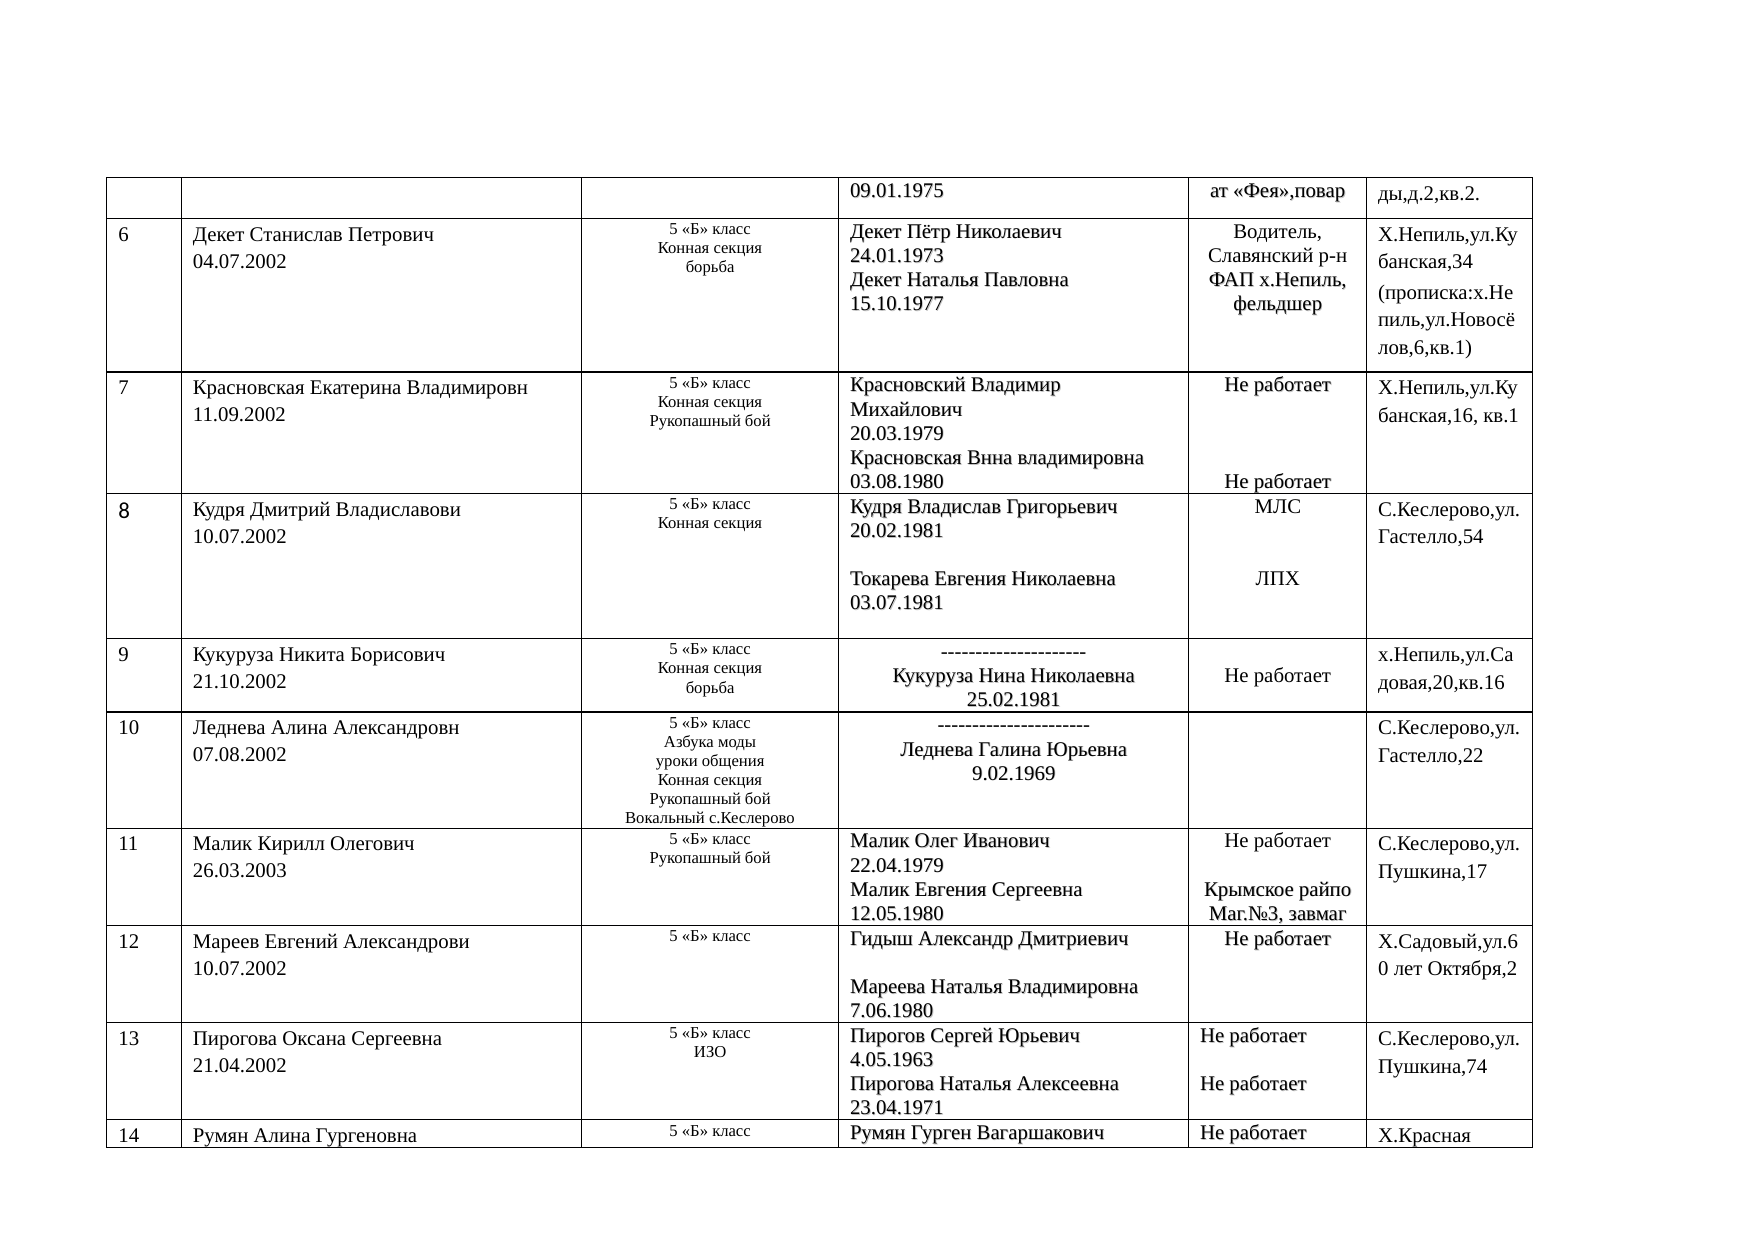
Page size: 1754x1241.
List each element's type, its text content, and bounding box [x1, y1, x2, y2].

table_cell Не работает Не работает [1189, 373, 1366, 493]
table_cell 5 «Б» класс Конная секция [582, 494, 838, 638]
table_cell Гидыш Александр Дмитриевич Мареева Наталья Владимировна 7.06.1980 [839, 926, 1188, 1022]
table_cell 9 [107, 639, 181, 711]
table_cell Кукуруза Никита Борисович 21.10.2002 [182, 639, 581, 711]
table_cell С.Кеслерово,ул.Гастелло,54 [1367, 494, 1532, 638]
table_cell Малик Кирилл Олегович 26.03.2003 [182, 829, 581, 925]
table_cell С.Кеслерово,ул.Гастелло,22 [1367, 713, 1532, 827]
table_cell Водитель, Славянский р-н ФАП х.Непиль, фельдшер [1189, 219, 1366, 371]
table_cell 13 [107, 1023, 181, 1119]
table_cell --------------------- Кукуруза Нина Николаевна 25.02.1981 [839, 639, 1188, 711]
table_cell Мареев Евгений Александрови 10.07.2002 [182, 926, 581, 1022]
table_cell 5 «Б» класс [582, 1120, 838, 1147]
table_cell Не работает Крымское райпо Маг.№3, завмаг [1189, 829, 1366, 925]
table_cell Не работает [1189, 926, 1366, 1022]
table_cell С.Кеслерово,ул.Пушкина,74 [1367, 1023, 1532, 1119]
table_cell Кудря Дмитрий Владиславови 10.07.2002 [182, 494, 581, 638]
table_cell 10 [107, 713, 181, 827]
table_cell Румян Алина Гургеновна [182, 1120, 581, 1147]
table_cell 6 [107, 219, 181, 371]
table_cell Х.Красная [1367, 1120, 1532, 1147]
table_cell Пирогова Оксана Сергеевна 21.04.2002 [182, 1023, 581, 1119]
table_cell х.Непиль,ул.Садовая,20,кв.16 [1367, 639, 1532, 711]
table_cell 5 «Б» класс Конная секция Рукопашный бой [582, 373, 838, 493]
table_cell МЛС ЛПХ [1189, 494, 1366, 638]
table_cell ат «Фея»,повар [1189, 178, 1366, 218]
table_cell 11 [107, 829, 181, 925]
table_cell Кудря Владислав Григорьевич 20.02.1981 Токарева Евгения Николаевна 03.07.1981 [839, 494, 1188, 638]
table_cell 5 «Б» класс ИЗО [582, 1023, 838, 1119]
table_cell ---------------------- Леднева Галина Юрьевна 9.02.1969 [839, 713, 1188, 827]
table_cell Х.Садовый,ул.60 лет Октября,2 [1367, 926, 1532, 1022]
table_cell [182, 178, 581, 218]
table_cell 5 «Б» класс Конная секция борьба [582, 219, 838, 371]
table_cell 14 [107, 1120, 181, 1147]
table_cell Красновская Екатерина Владимировн 11.09.2002 [182, 373, 581, 493]
table_cell 12 [107, 926, 181, 1022]
table_cell Красновский Владимир Михайлович 20.03.1979 Красновская Внна владимировна 03.08.1980 [839, 373, 1188, 493]
table_cell ды,д.2,кв.2. [1367, 178, 1532, 218]
table_cell Малик Олег Иванович 22.04.1979 Малик Евгения Сергеевна 12.05.1980 [839, 829, 1188, 925]
table_cell 8 [107, 494, 181, 638]
table_cell Х.Непиль,ул.Кубанская,34 (прописка:х.Непиль,ул.Новосёлов,6,кв.1) [1367, 219, 1532, 371]
table_cell 09.01.1975 [839, 178, 1188, 218]
table_cell 5 «Б» класс Рукопашный бой [582, 829, 838, 925]
table_cell 5 «Б» класс Азбука моды уроки общения Конная секция Рукопашный бой Вокальный с.Кеслерово [582, 713, 838, 827]
table_cell Декет Пётр Николаевич 24.01.1973 Декет Наталья Павловна 15.10.1977 [839, 219, 1188, 371]
table_cell [582, 178, 838, 218]
table_cell Не работает Не работает [1189, 1023, 1366, 1119]
table_cell Пирогов Сергей Юрьевич 4.05.1963 Пирогова Наталья Алексеевна 23.04.1971 [839, 1023, 1188, 1119]
table_cell Х.Непиль,ул.Кубанская,16, кв.1 [1367, 373, 1532, 493]
table_cell Не работает [1189, 1120, 1366, 1147]
table_cell 5 «Б» класс Конная секция борьба [582, 639, 838, 711]
table_cell [1189, 713, 1366, 827]
table_cell Румян Гурген Вагаршакович [839, 1120, 1188, 1147]
table_cell Леднева Алина Александровн 07.08.2002 [182, 713, 581, 827]
table_cell [107, 178, 181, 218]
table_cell 5 «Б» класс [582, 926, 838, 1022]
table_cell 7 [107, 373, 181, 493]
table_cell Декет Станислав Петрович 04.07.2002 [182, 219, 581, 371]
table_cell Не работает [1189, 639, 1366, 711]
table_cell С.Кеслерово,ул.Пушкина,17 [1367, 829, 1532, 925]
